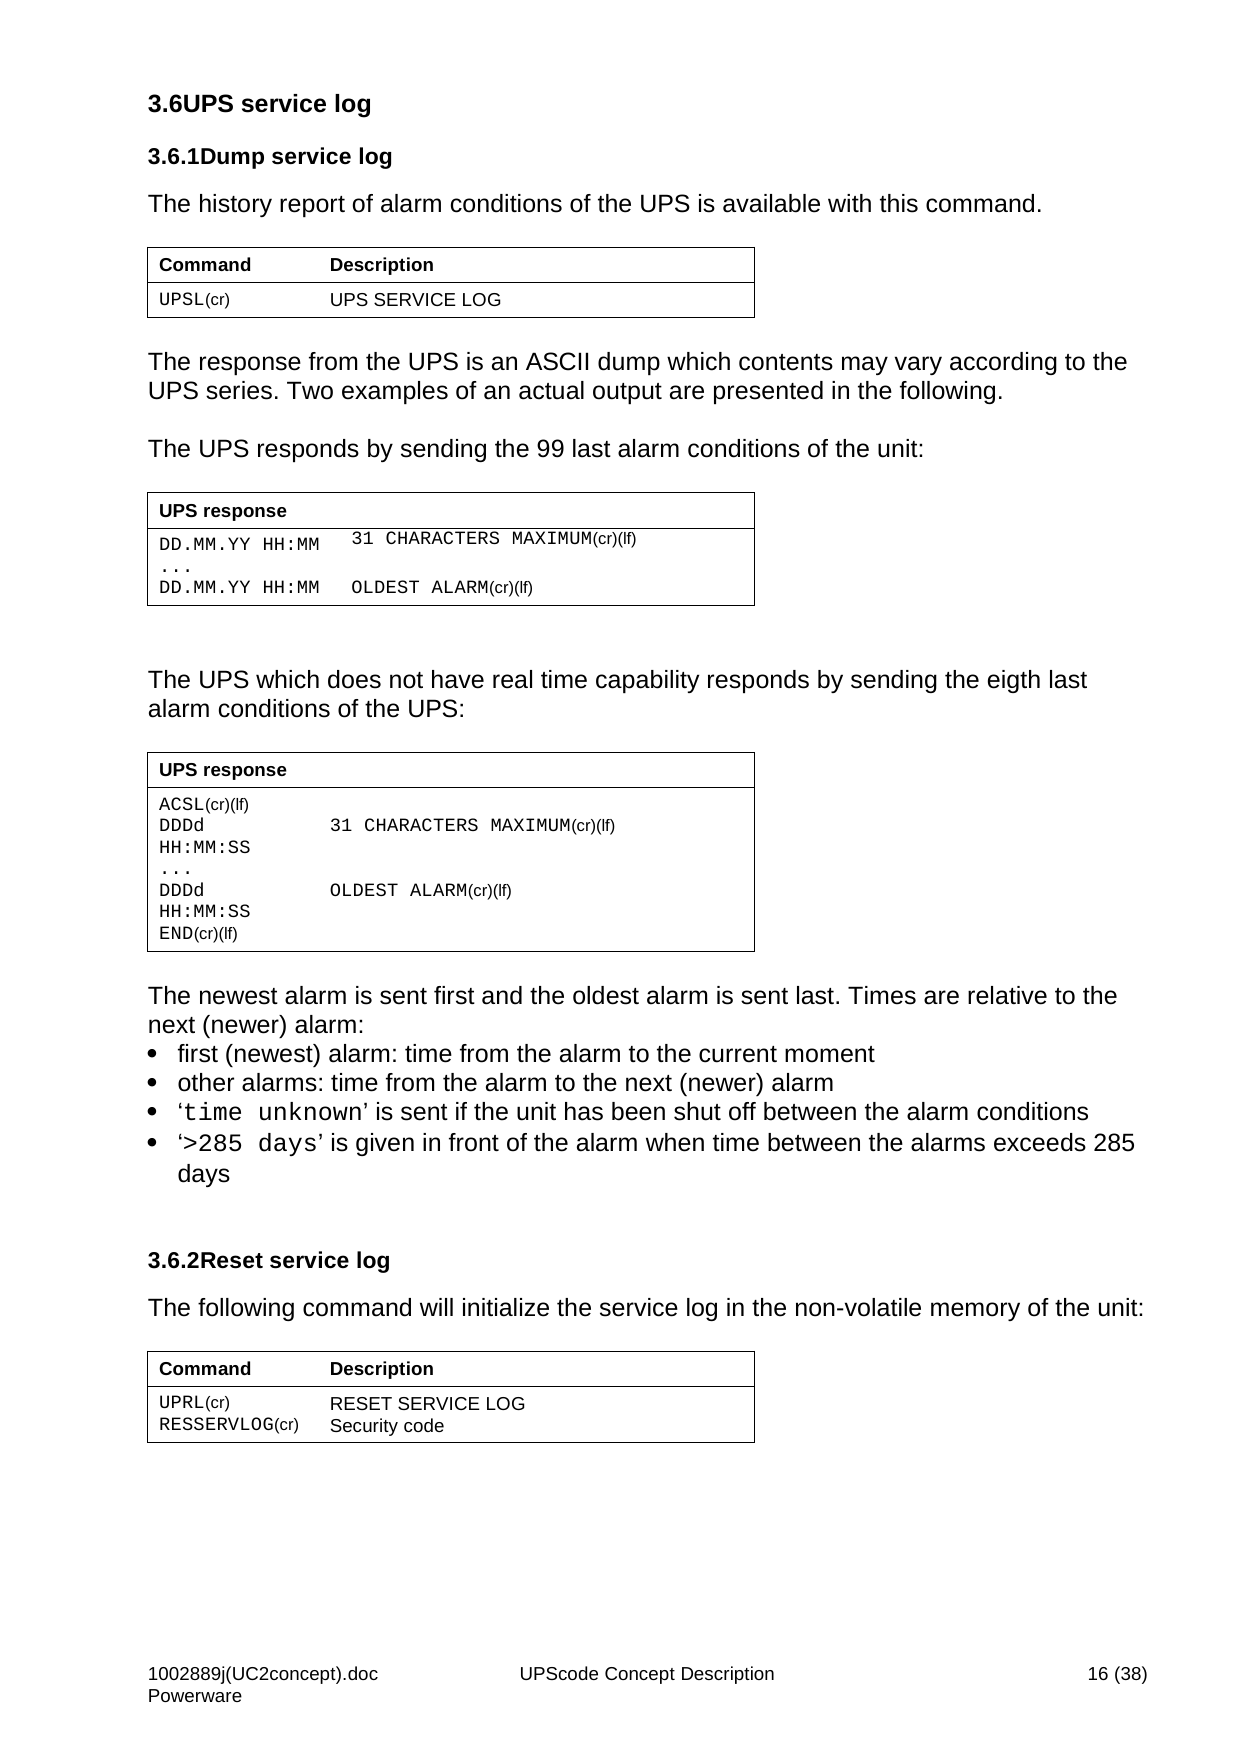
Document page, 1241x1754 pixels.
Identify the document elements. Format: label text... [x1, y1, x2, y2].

table_header UPS response [148, 493, 340, 527]
table_cell 31 CHARACTERS MAXIMUM(cr)(lf) [318, 816, 754, 859]
table_cell DD.MM.YY HH:MM [148, 578, 340, 605]
table_cell UPS SERVICE LOG [318, 283, 754, 317]
table_header [340, 493, 754, 527]
subtitle UPS service log [148, 89, 1151, 118]
table_cell ... [148, 556, 340, 578]
table_cell DD.MM.YY HH:MM [148, 529, 340, 556]
table_cell [340, 556, 754, 578]
text The history report of alarm conditions of the UPS is available with this command. [148, 188, 1151, 218]
table_cell DDDd HH:MM:SS [148, 816, 318, 859]
subtitle Dump service log [148, 143, 1151, 170]
table_cell [318, 859, 754, 880]
text The UPS which does not have real time capability responds by sending the eigth last alarm conditions of the UPS: [148, 664, 1151, 723]
table_cell OLDEST ALARM(cr)(lf) [340, 578, 754, 605]
list first (newest) alarm: time from the alarm to the current moment [148, 1039, 1151, 1068]
table_header Command [148, 1352, 318, 1386]
table_cell UPRL(cr) RESSERVLOG(cr) [148, 1387, 318, 1442]
table_cell UPSL(cr) [148, 283, 318, 317]
table_cell RESET SERVICE LOG Security code [318, 1387, 754, 1442]
table_cell [318, 788, 754, 816]
text The following command will initialize the service log in the non-volatile memory of the unit: [148, 1292, 1151, 1321]
list other alarms: time from the alarm to the next (newer) alarm [148, 1068, 1151, 1097]
table_header Command [148, 248, 318, 282]
table_cell OLDEST ALARM(cr)(lf) [318, 880, 754, 923]
table_cell 31 CHARACTERS MAXIMUM(cr)(lf) [340, 529, 754, 556]
table_cell ACSL(cr)(lf) [148, 788, 318, 816]
table_header Description [318, 1352, 754, 1386]
text The response from the UPS is an ASCII dump which contents may vary according to the UPS series. Two examples of an actual output are presented in the following. [148, 347, 1151, 405]
table_header UPS response [148, 753, 318, 787]
table_cell END(cr)(lf) [148, 923, 318, 951]
text The newest alarm is sent first and the oldest alarm is sent last. Times are relative to the next (newer) alarm: [148, 981, 1151, 1039]
table_cell ... [148, 859, 318, 880]
text The UPS responds by sending the 99 last alarm conditions of the unit: [148, 434, 1151, 463]
table_header [318, 753, 754, 787]
subtitle Reset service log [148, 1247, 1151, 1274]
table_header Description [318, 248, 754, 282]
list ‘>285 days’ is given in front of the alarm when time between the alarms exceeds 285 days [148, 1128, 1151, 1188]
list ‘time unknown’ is sent if the unit has been shut off between the alarm conditions [148, 1097, 1151, 1128]
table_cell DDDd HH:MM:SS [148, 880, 318, 923]
table_cell [318, 923, 754, 951]
